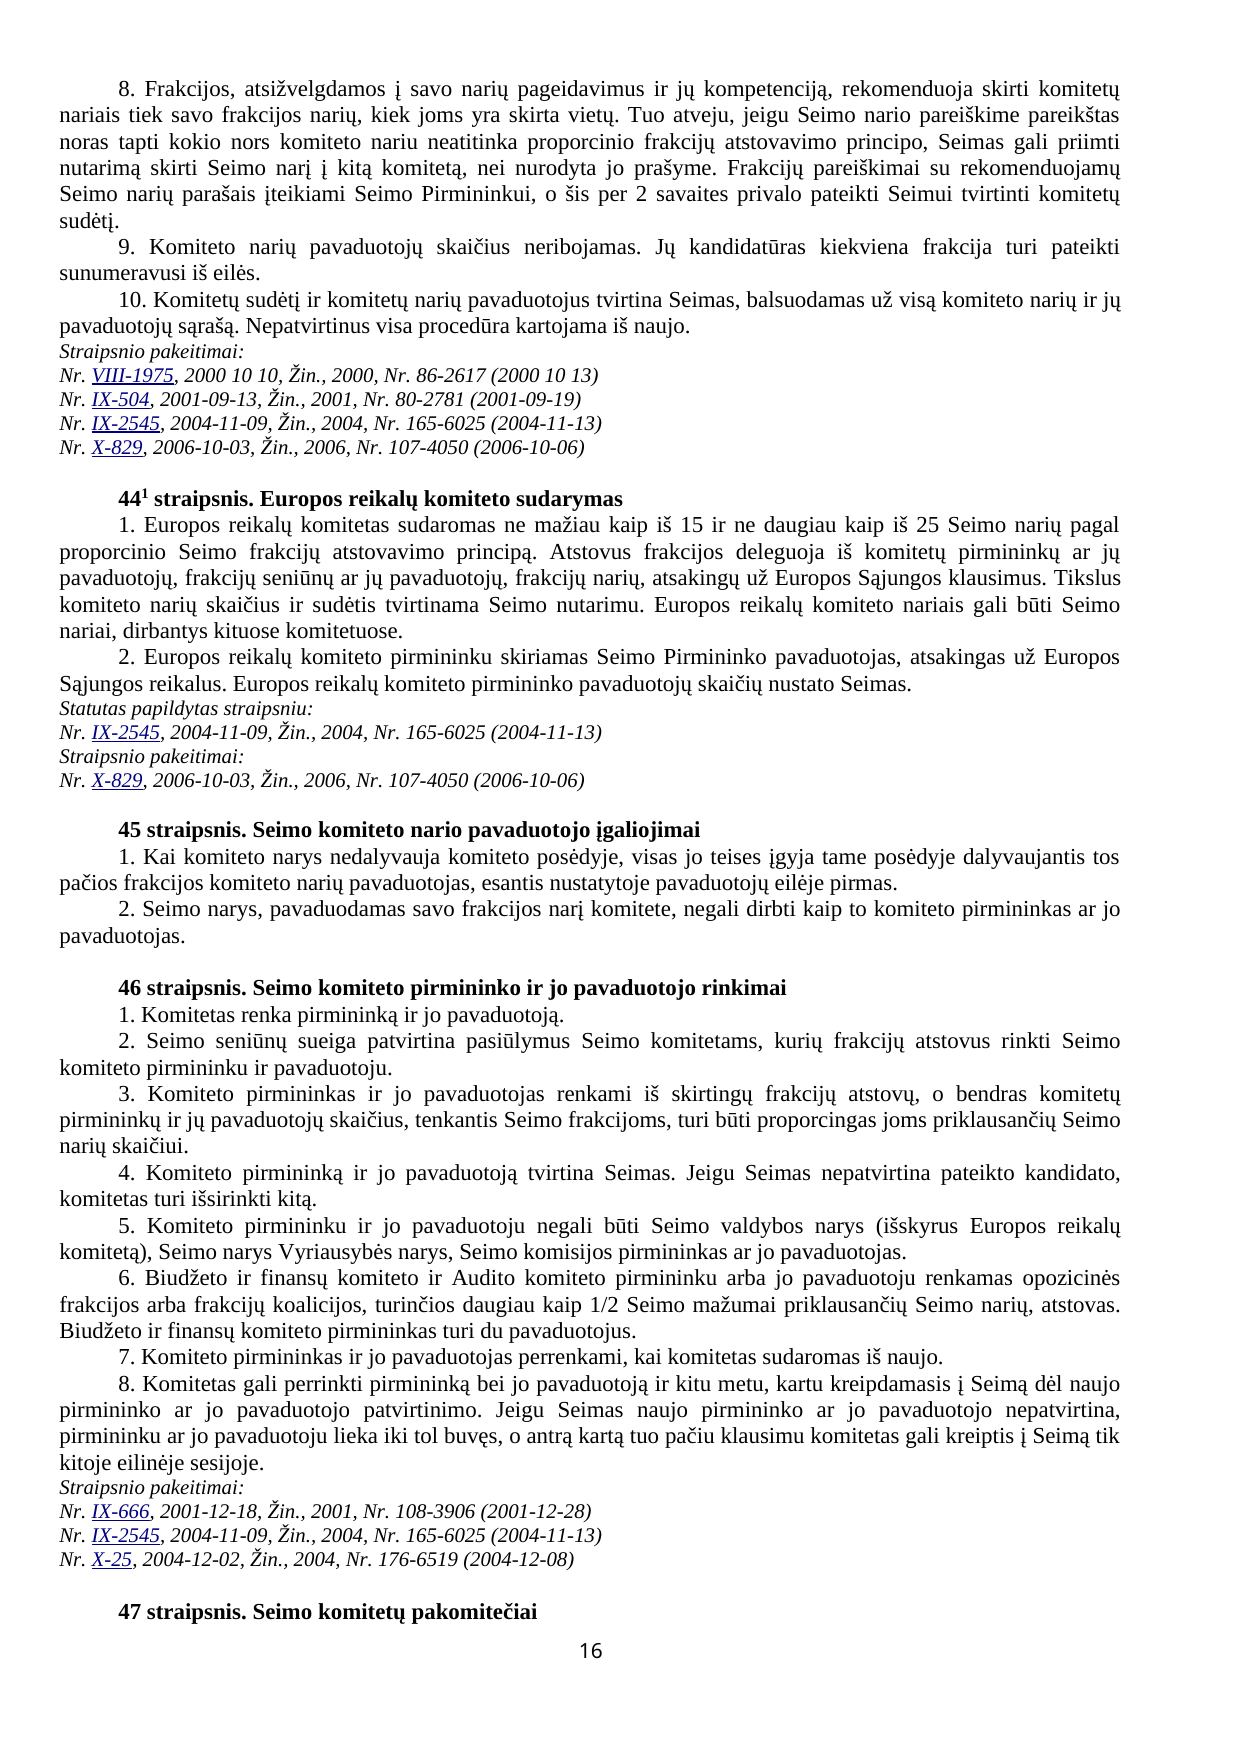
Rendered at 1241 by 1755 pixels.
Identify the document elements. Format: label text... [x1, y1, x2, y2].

text Nr. IX-666, 2001-12-18, Žin., 2001, Nr. 108-3906 (2001-12-28) [59, 1499, 1122, 1523]
text 10. Komitetų sudėtį ir komitetų narių pavaduotojus tvirtina Seimas, balsuodamas už visą komiteto narių ir jų pavaduotojų sąrašą. Nepatvirtinus visa procedūra kartojama iš naujo. [59, 286, 1122, 338]
text Nr. X-829, 2006-10-03, Žin., 2006, Nr. 107-4050 (2006-10-06) [59, 435, 1122, 459]
text 1. Kai komiteto narys nedalyvauja komiteto posėdyje, visas jo teises įgyja tame posėdyje dalyvaujantis tos pačios frakcijos komiteto narių pavaduotojas, esantis nustatytoje pavaduotojų eilėje pirmas. [59, 843, 1122, 895]
text 2. Europos reikalų komiteto pirmininku skiriamas Seimo Pirmininko pavaduotojas, atsakingas už Europos Sąjungos reikalus. Europos reikalų komiteto pirmininko pavaduotojų skaičių nustato Seimas. [59, 643, 1122, 696]
text Straipsnio pakeitimai: [59, 744, 1122, 768]
text Straipsnio pakeitimai: [59, 1475, 1122, 1499]
text Straipsnio pakeitimai: [59, 338, 1122, 363]
text 1. Europos reikalų komitetas sudaromas ne mažiau kaip iš 15 ir ne daugiau kaip iš 25 Seimo narių pagal proporcinio Seimo frakcijų atstovavimo principą. Atstovus frakcijos deleguoja iš komitetų pirmininkų ar jų pavaduotojų, frakcijų seniūnų ar jų pavaduotojų, frakcijų narių, atsakingų už Europos Sąjungos klausimus. Tikslus komiteto narių skaičius ir sudėtis tvirtinama Seimo nutarimu. Europos reikalų komiteto nariais gali būti Seimo nariai, dirbantys kituose komitetuose. [59, 512, 1122, 643]
text 6. Biudžeto ir finansų komiteto ir Audito komiteto pirmininku arba jo pavaduotoju renkamas opozicinės frakcijos arba frakcijų koalicijos, turinčios daugiau kaip 1/2 Seimo mažumai priklausančių Seimo narių, atstovas. Biudžeto ir finansų komiteto pirmininkas turi du pavaduotojus. [59, 1264, 1122, 1343]
text Nr. IX-2545, 2004-11-09, Žin., 2004, Nr. 165-6025 (2004-11-13) [59, 720, 1122, 744]
text Statutas papildytas straipsniu: [59, 696, 1122, 720]
text Nr. IX-2545, 2004-11-09, Žin., 2004, Nr. 165-6025 (2004-11-13) [59, 1523, 1122, 1547]
text 9. Komiteto narių pavaduotojų skaičius neribojamas. Jų kandidatūras kiekviena frakcija turi pateikti sunumeravusi iš eilės. [59, 233, 1122, 286]
text 441 straipsnis. Europos reikalų komiteto sudarymas [59, 485, 1122, 512]
text 5. Komiteto pirmininku ir jo pavaduotoju negali būti Seimo valdybos narys (išskyrus Europos reikalų komitetą), Seimo narys Vyriausybės narys, Seimo komisijos pirmininkas ar jo pavaduotojas. [59, 1212, 1122, 1264]
text Nr. VIII-1975, 2000 10 10, Žin., 2000, Nr. 86-2617 (2000 10 13) [59, 363, 1122, 387]
text 45 straipsnis. Seimo komiteto nario pavaduotojo įgaliojimai [59, 816, 1122, 843]
text 4. Komiteto pirmininką ir jo pavaduotoją tvirtina Seimas. Jeigu Seimas nepatvirtina pateikto kandidato, komitetas turi išsirinkti kitą. [59, 1159, 1122, 1212]
text Nr. IX-2545, 2004-11-09, Žin., 2004, Nr. 165-6025 (2004-11-13) [59, 411, 1122, 435]
text 3. Komiteto pirmininkas ir jo pavaduotojas renkami iš skirtingų frakcijų atstovų, o bendras komitetų pirmininkų ir jų pavaduotojų skaičius, tenkantis Seimo frakcijoms, turi būti proporcingas joms priklausančių Seimo narių skaičiui. [59, 1080, 1122, 1159]
text Nr. X-25, 2004-12-02, Žin., 2004, Nr. 176-6519 (2004-12-08) [59, 1547, 1122, 1571]
text 47 straipsnis. Seimo komitetų pakomitečiai [59, 1598, 1122, 1624]
text 2. Seimo seniūnų sueiga patvirtina pasiūlymus Seimo komitetams, kurių frakcijų atstovus rinkti Seimo komiteto pirmininku ir pavaduotoju. [59, 1027, 1122, 1080]
text 2. Seimo narys, pavaduodamas savo frakcijos narį komitete, negali dirbti kaip to komiteto pirmininkas ar jo pavaduotojas. [59, 895, 1122, 948]
text 46 straipsnis. Seimo komiteto pirmininko ir jo pavaduotojo rinkimai [59, 974, 1122, 1001]
text 7. Komiteto pirmininkas ir jo pavaduotojas perrenkami, kai komitetas sudaromas iš naujo. [59, 1343, 1122, 1370]
text 8. Frakcijos, atsižvelgdamos į savo narių pageidavimus ir jų kompetenciją, rekomenduoja skirti komitetų nariais tiek savo frakcijos narių, kiek joms yra skirta vietų. Tuo atveju, jeigu Seimo nario pareiškime pareikštas noras tapti kokio nors komiteto nariu neatitinka proporcinio frakcijų atstovavimo principo, Seimas gali priimti nutarimą skirti Seimo narį į kitą komitetą, nei nurodyta jo prašyme. Frakcijų pareiškimai su rekomenduojamų Seimo narių parašais įteikiami Seimo Pirmininkui, o šis per 2 savaites privalo pateikti Seimui tvirtinti komitetų sudėtį. [59, 75, 1122, 233]
text Nr. X-829, 2006-10-03, Žin., 2006, Nr. 107-4050 (2006-10-06) [59, 768, 1122, 792]
text Nr. IX-504, 2001-09-13, Žin., 2001, Nr. 80-2781 (2001-09-19) [59, 387, 1122, 411]
text 1. Komitetas renka pirmininką ir jo pavaduotoją. [59, 1001, 1122, 1027]
text 8. Komitetas gali perrinkti pirmininką bei jo pavaduotoją ir kitu metu, kartu kreipdamasis į Seimą dėl naujo pirmininko ar jo pavaduotojo patvirtinimo. Jeigu Seimas naujo pirmininko ar jo pavaduotojo nepatvirtina, pirmininku ar jo pavaduotoju lieka iki tol buvęs, o antrą kartą tuo pačiu klausimu komitetas gali kreiptis į Seimą tik kitoje eilinėje sesijoje. [59, 1370, 1122, 1475]
